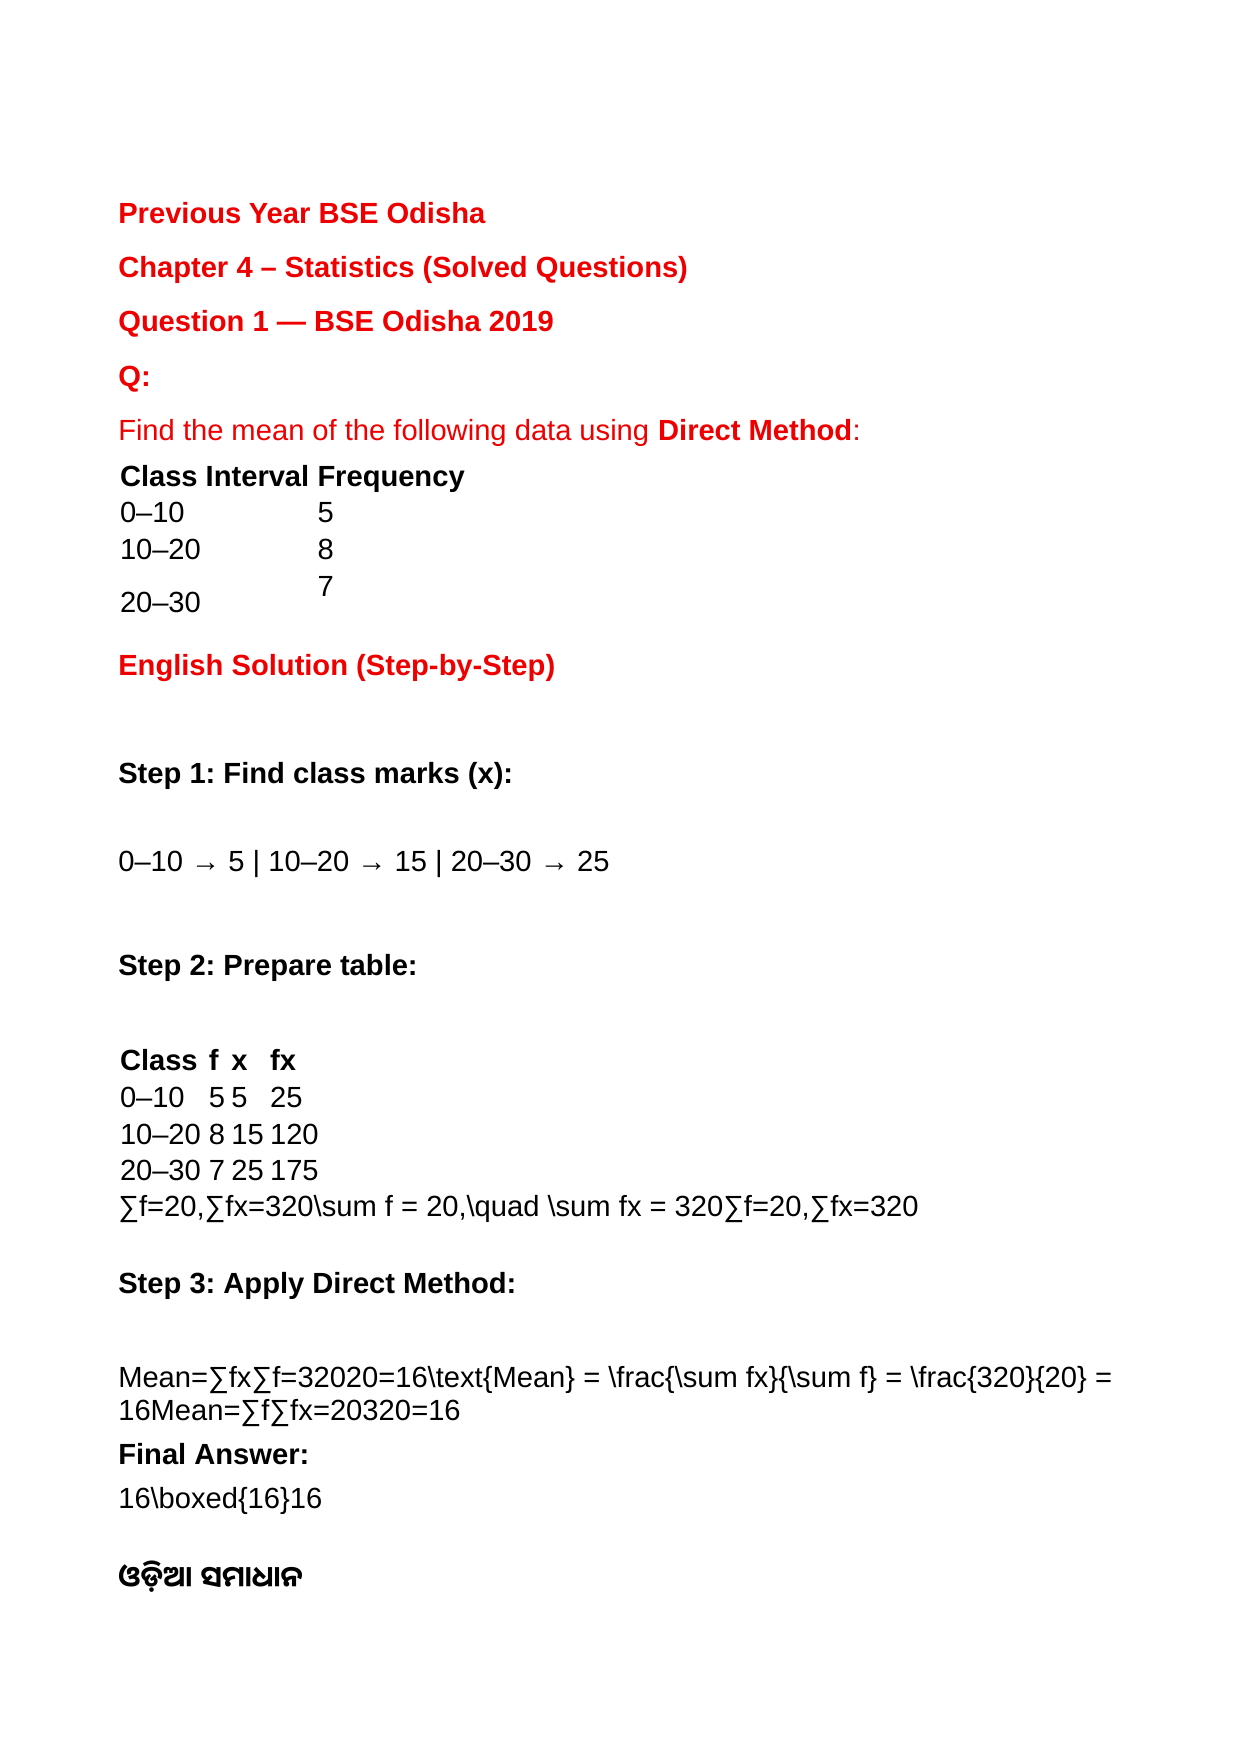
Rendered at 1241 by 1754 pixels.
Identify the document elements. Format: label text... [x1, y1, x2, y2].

subtitle Previous Year BSE Odisha [118, 196, 1122, 229]
table_cell 175 [268, 1152, 325, 1188]
text Find the mean of the following data using Direct Method: [118, 413, 1122, 447]
table_cell 8 [316, 530, 471, 567]
subtitle English Solution (Step-by-Step) [118, 648, 1122, 681]
text Step 1: Find class marks (x): [118, 756, 1122, 790]
subtitle Chapter 4 – Statistics (Solved Questions) [118, 250, 1122, 283]
table_header fx [268, 1042, 325, 1078]
table_cell 10–20 [118, 530, 316, 567]
table_cell 8 [207, 1115, 229, 1152]
table_cell 15 [230, 1115, 268, 1152]
table_header Class [118, 1042, 207, 1078]
table_header Frequency [316, 457, 471, 494]
text 0–10 → 5 | 10–20 → 15 | 20–30 → 25 [118, 811, 1122, 878]
subtitle ଓଡ଼ିଆ ସମାଧାନ [118, 1558, 1122, 1598]
text Mean=∑fx∑f=32020=16\text{Mean} = \frac{\sum fx}{\sum f} = \frac{320}{20} = 16Mean=∑f∑fx​=20320​=16 [118, 1359, 1122, 1427]
table_cell 5 [316, 494, 471, 530]
table_header x [230, 1042, 268, 1078]
subtitle Q: [118, 359, 1122, 392]
table_header f [207, 1042, 229, 1078]
text Final Answer: [118, 1437, 1122, 1471]
table_header Class Interval [118, 457, 316, 494]
table_cell 5 [207, 1079, 229, 1115]
table_cell 0–10 [118, 494, 316, 530]
table_cell 10–20 [118, 1115, 207, 1152]
text 16\boxed{16}16​ [118, 1481, 1122, 1514]
table_cell 0–10 [118, 1079, 207, 1115]
table_cell 120 [268, 1115, 325, 1152]
text Step 2: Prepare table: [118, 948, 1122, 982]
table_cell 7 [207, 1152, 229, 1188]
table_cell 25 [268, 1079, 325, 1115]
text Step 3: Apply Direct Method: [118, 1266, 1122, 1299]
table_cell 20–30 [118, 567, 316, 637]
table_cell 5 [230, 1079, 268, 1115]
subtitle Question 1 — BSE Odisha 2019 [118, 304, 1122, 338]
table_cell 20–30 [118, 1152, 207, 1188]
text ∑f=20,∑fx=320\sum f = 20,\quad \sum fx = 320∑f=20,∑fx=320 [118, 1188, 1122, 1222]
table_cell 25 [230, 1152, 268, 1188]
table_cell 7 [316, 567, 471, 637]
